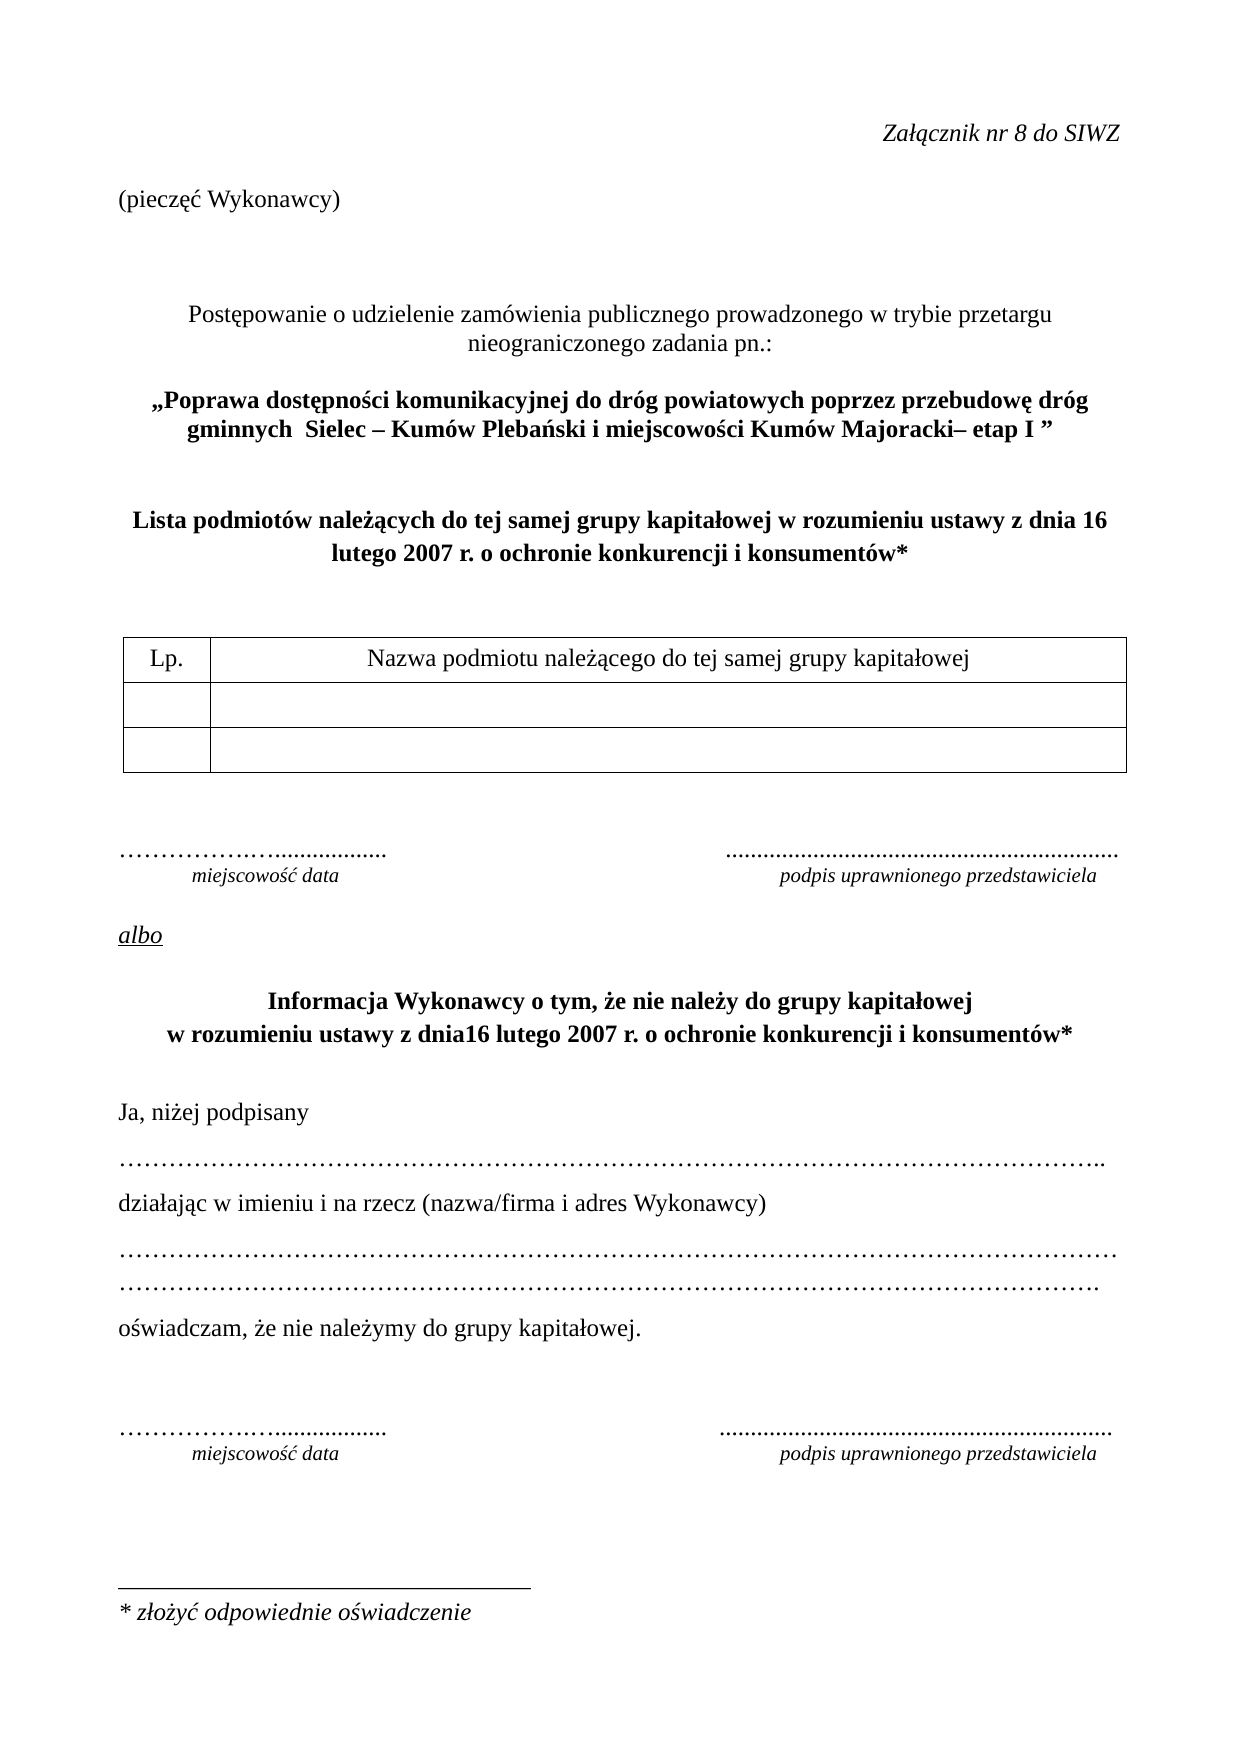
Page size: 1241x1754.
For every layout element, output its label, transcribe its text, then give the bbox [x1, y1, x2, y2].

table_header Lp. [124, 638, 210, 682]
text (pieczęć Wykonawcy) [118, 184, 1122, 213]
text albo [118, 920, 1122, 949]
table_cell [124, 728, 210, 772]
text działając w imieniu i na rzecz (nazwa/firma i adres Wykonawcy) [118, 1188, 1122, 1217]
text …………….….................. ............................................................... [118, 834, 1122, 863]
table_cell [211, 683, 1126, 727]
text …………………………………………………………………………………………………………………………………………………………………………………………………………………. [118, 1234, 1122, 1296]
text w rozumieniu ustawy z dnia16 lutego 2007 r. o ochronie konkurencji i konsumentów* [118, 1019, 1122, 1048]
text oświadczam, że nie należymy do grupy kapitałowej. [118, 1313, 1122, 1341]
text „Poprawa dostępności komunikacyjnej do dróg powiatowych poprzez przebudowę dróg gminnych Sielec – Kumów Plebański i miejscowości Kumów Majoracki– etap I ” [118, 385, 1122, 443]
text Ja, niżej podpisany [118, 1097, 1122, 1126]
text ……………………………………………………………………………………………………….. [118, 1143, 1122, 1172]
text Postępowanie o udzielenie zamówienia publicznego prowadzonego w trybie przetargu nieograniczonego zadania pn.: [118, 299, 1122, 385]
table_cell [211, 728, 1126, 772]
table_header Nazwa podmiotu należącego do tej samej grupy kapitałowej [211, 638, 1126, 682]
text …………….….................. ............................................................... [118, 1412, 1122, 1440]
text Załącznik nr 8 do SIWZ [118, 118, 1122, 147]
text * złożyć odpowiednie oświadczenie [118, 1597, 1122, 1625]
text miejscowość data podpis uprawnionego przedstawiciela [118, 863, 1122, 887]
text _________________________________ [118, 1563, 1122, 1592]
text Lista podmiotów należących do tej samej grupy kapitałowej w rozumieniu ustawy z dnia 16 lutego 2007 r. o ochronie konkurencji i konsumentów* [118, 505, 1122, 566]
table_cell [124, 683, 210, 727]
text miejscowość data podpis uprawnionego przedstawiciela [118, 1440, 1122, 1464]
text Informacja Wykonawcy o tym, że nie należy do grupy kapitałowej [118, 986, 1122, 1015]
